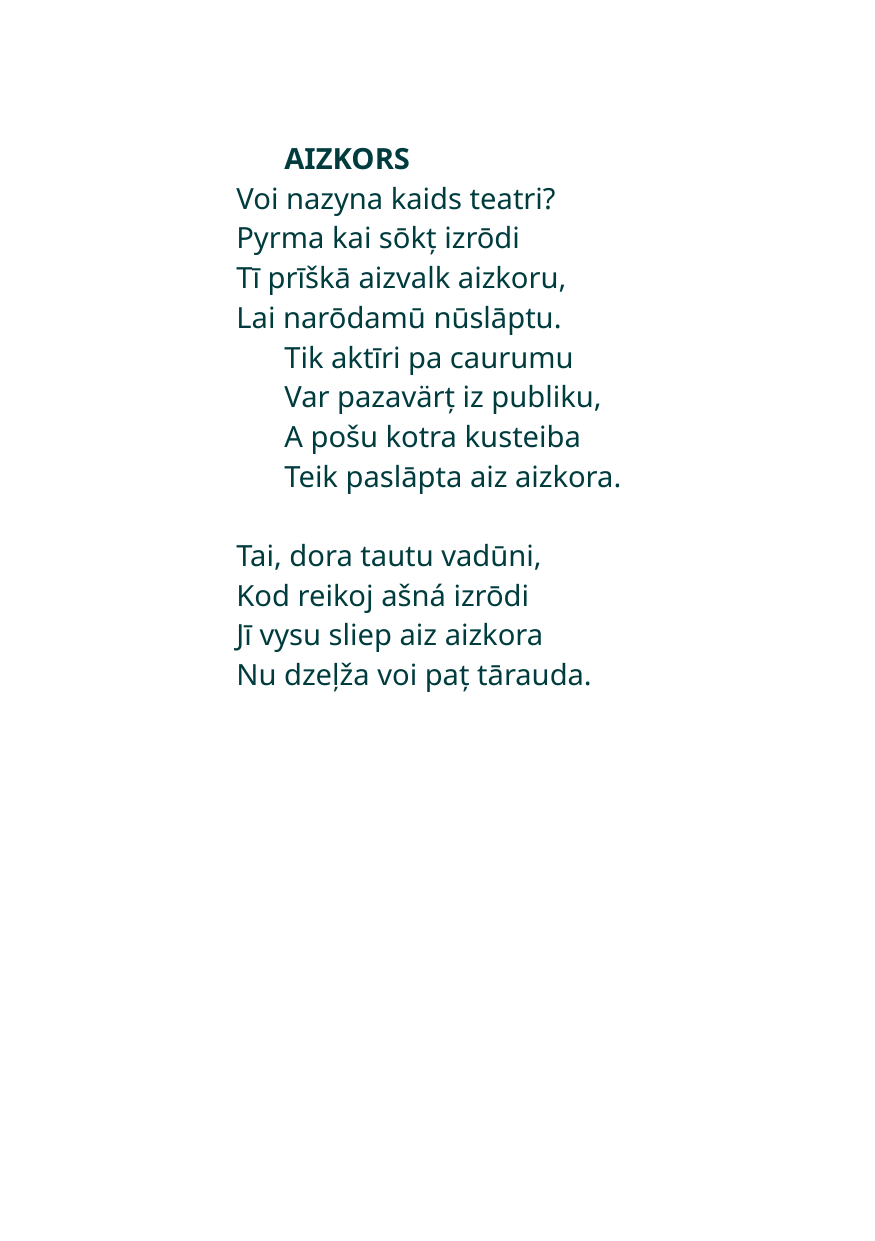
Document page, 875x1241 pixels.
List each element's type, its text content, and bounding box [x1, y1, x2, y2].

text Tik aktīri pa caurumu [236, 337, 815, 377]
text Tī prīškā aizvalk aizkoru, [236, 257, 815, 297]
text A pošu kotra kusteiba [236, 416, 815, 456]
text Tai, dora tautu vadūni, [236, 535, 815, 575]
text Teik paslāpta aiz aizkora. [236, 456, 815, 496]
text Jī vysu sliep aiz aizkora [236, 615, 815, 654]
text AIZKORS [236, 138, 815, 178]
text Var pazavärț iz publiku, [236, 377, 815, 416]
text Kod reikoj ašná izrōdi [236, 575, 815, 615]
text Nu dzeļža voi paț tārauda. [236, 654, 815, 694]
text Pyrma kai sōkț izrōdi [236, 218, 815, 257]
text Lai narōdamū nūslāptu. [236, 297, 815, 337]
text Voi nazyna kaids teatri? [236, 178, 815, 218]
